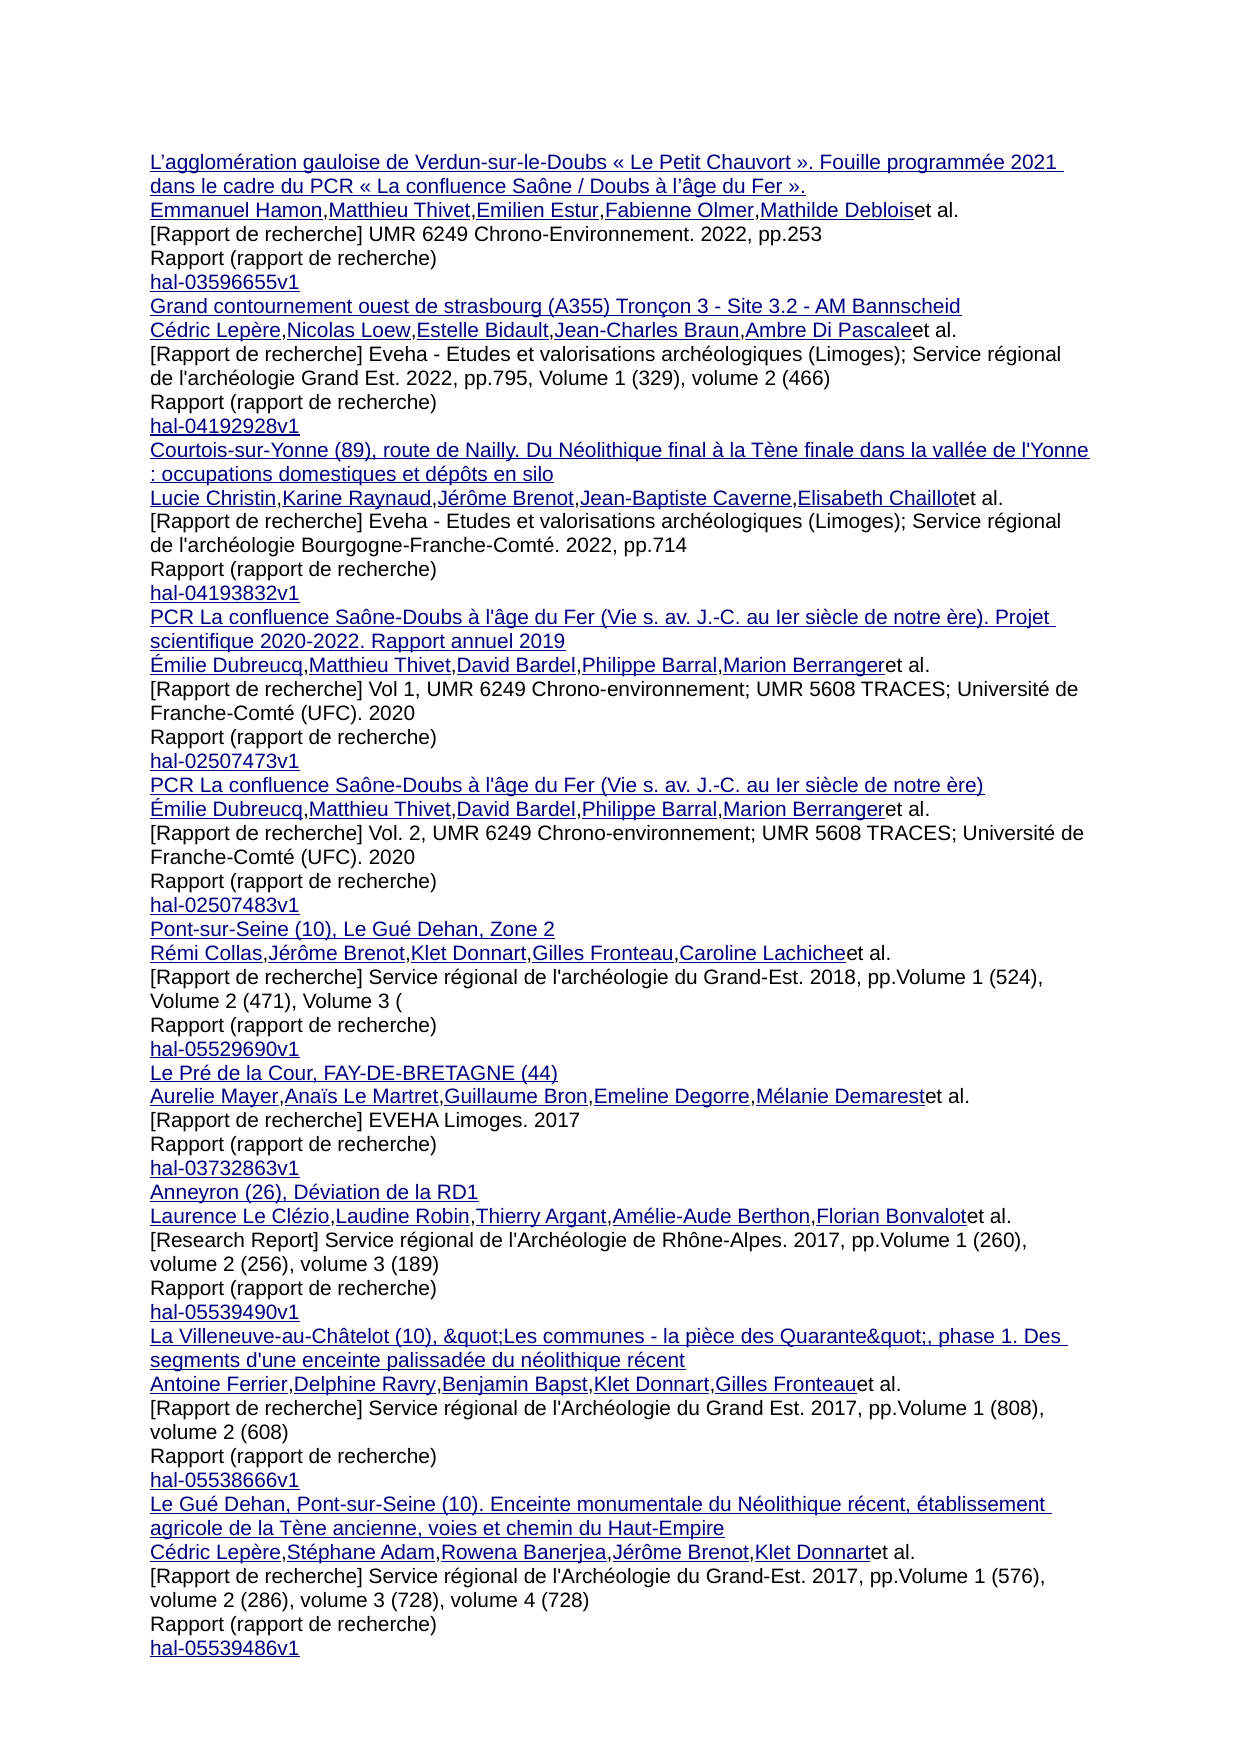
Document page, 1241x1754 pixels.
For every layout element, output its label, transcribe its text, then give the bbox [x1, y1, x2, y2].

table_cell Le Pré de la Cour, FAY-DE-BRETAGNE (44) Aurelie Mayer,Anaïs Le Martret,Guillaume Bron,Emeline Degorre,Mélanie Demarestet al. [Rapport de recherche] EVEHA Limoges. 2017 Rapport (rapport de recherche) hal-03732863v1 [150, 1060, 1090, 1180]
table_cell Le Gué Dehan, Pont-sur-Seine (10). Enceinte monumentale du Néolithique récent, établissement agricole de la Tène ancienne, voies et chemin du Haut-Empire Cédric Lepère,Stéphane Adam,Rowena Banerjea,Jérôme Brenot,Klet Donnartet al. [Rapport de recherche] Service régional de l'Archéologie du Grand-Est. 2017, pp.Volume 1 (576), volume 2 (286), volume 3 (728), volume 4 (728) Rapport (rapport de recherche) hal-05539486v1 [150, 1492, 1090, 1659]
table_cell Grand contournement ouest de strasbourg (A355) Tronçon 3 - Site 3.2 - AM Bannscheid Cédric Lepère,Nicolas Loew,Estelle Bidault,Jean-Charles Braun,Ambre Di Pascaleet al. [Rapport de recherche] Eveha - Etudes et valorisations archéologiques (Limoges); Service régional de l'archéologie Grand Est. 2022, pp.795, Volume 1 (329), volume 2 (466) Rapport (rapport de recherche) hal-04192928v1 [150, 294, 1090, 437]
table_cell Courtois-sur-Yonne (89), route de Nailly. Du Néolithique final à la Tène finale dans la vallée de l'Yonne [150, 438, 1090, 458]
table_cell PCR La confluence Saône-Doubs à l'âge du Fer (Vie s. av. J.-C. au Ier siècle de notre ère) Émilie Dubreucq,Matthieu Thivet,David Bardel,Philippe Barral,Marion Berrangeret al. [Rapport de recherche] Vol. 2, UMR 6249 Chrono-environnement; UMR 5608 TRACES; Université de Franche-Comté (UFC). 2020 Rapport (rapport de recherche) hal-02507483v1 [150, 773, 1090, 917]
table_cell Pont-sur-Seine (10), Le Gué Dehan, Zone 2 Rémi Collas,Jérôme Brenot,Klet Donnart,Gilles Fronteau,Caroline Lachicheet al. [Rapport de recherche] Service régional de l'archéologie du Grand-Est. 2018, pp.Volume 1 (524), Volume 2 (471), Volume 3 ( Rapport (rapport de recherche) hal-05529690v1 [150, 917, 1090, 1060]
table_cell L’agglomération gauloise de Verdun-sur-le-Doubs « Le Petit Chauvort ». Fouille programmée 2021 dans le cadre du PCR « La confluence Saône / Doubs à l’âge du Fer ». Emmanuel Hamon,Matthieu Thivet,Emilien Estur,Fabienne Olmer,Mathilde Debloiset al. [Rapport de recherche] UMR 6249 Chrono-Environnement. 2022, pp.253 Rapport (rapport de recherche) hal-03596655v1 [150, 150, 1090, 294]
table_cell La Villeneuve-au-Châtelot (10), &quot;Les communes - la pièce des Quarante&quot;, phase 1. Des segments d'une enceinte palissadée du néolithique récent Antoine Ferrier,Delphine Ravry,Benjamin Bapst,Klet Donnart,Gilles Fronteauet al. [Rapport de recherche] Service régional de l'Archéologie du Grand Est. 2017, pp.Volume 1 (808), volume 2 (608) Rapport (rapport de recherche) hal-05538666v1 [150, 1324, 1090, 1492]
table_cell PCR La confluence Saône-Doubs à l'âge du Fer (Vie s. av. J.-C. au Ier siècle de notre ère). Projet scientifique 2020-2022. Rapport annuel 2019 Émilie Dubreucq,Matthieu Thivet,David Bardel,Philippe Barral,Marion Berrangeret al. [Rapport de recherche] Vol 1, UMR 6249 Chrono-environnement; UMR 5608 TRACES; Université de Franche-Comté (UFC). 2020 Rapport (rapport de recherche) hal-02507473v1 [150, 605, 1090, 773]
table_cell : occupations domestiques et dépôts en silo Lucie Christin,Karine Raynaud,Jérôme Brenot,Jean-Baptiste Caverne,Elisabeth Chaillotet al. [Rapport de recherche] Eveha - Etudes et valorisations archéologiques (Limoges); Service régional de l'archéologie Bourgogne-Franche-Comté. 2022, pp.714 Rapport (rapport de recherche) hal-04193832v1 [150, 459, 1090, 605]
table_cell Anneyron (26), Déviation de la RD1 Laurence Le Clézio,Laudine Robin,Thierry Argant,Amélie-Aude Berthon,Florian Bonvalotet al. [Research Report] Service régional de l'Archéologie de Rhône-Alpes. 2017, pp.Volume 1 (260), volume 2 (256), volume 3 (189) Rapport (rapport de recherche) hal-05539490v1 [150, 1180, 1090, 1324]
